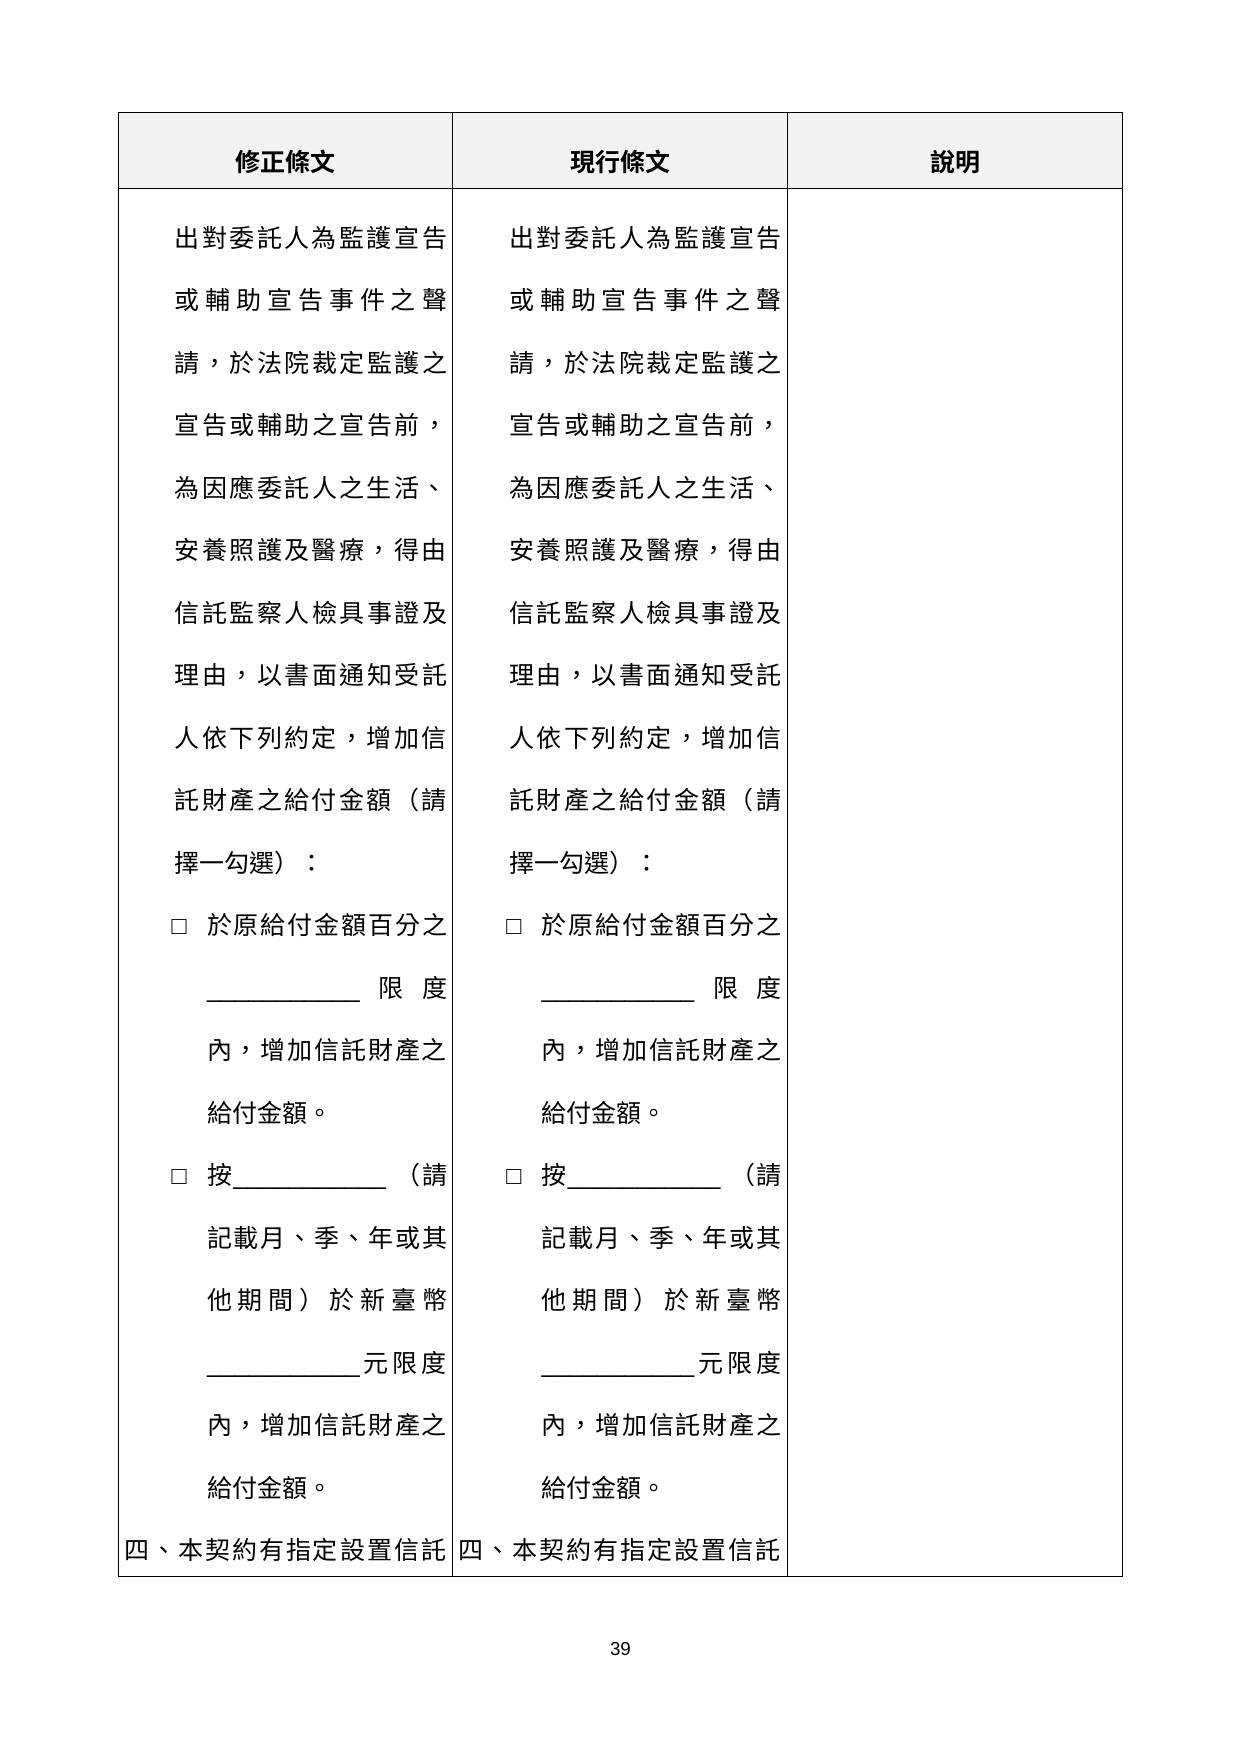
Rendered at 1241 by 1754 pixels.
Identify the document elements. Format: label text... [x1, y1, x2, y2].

table_header 說明 [788, 113, 1122, 188]
table_cell [788, 189, 1122, 1576]
table_header 修正條文 [119, 113, 452, 188]
table_cell 出對委託人為監護宣告或輔助宣告事件之聲請，於法院裁定監護之宣告或輔助之宣告前，為因應委託人之生活、安養照護及醫療，得由信託監察人檢具事證及理由，以書面通知受託人依下列約定，增加信託財產之給付金額（請擇一勾選）： □ 於原給付金額百分之 ___________限度內，增加信託財產之給付金額。 □ 按___________ （請記載月、季、年或其他期間）於新臺幣 ___________元限度內，增加信託財產之給付金額。 四、本契約有指定設置信託 [453, 189, 787, 1576]
table_header 現行條文 [453, 113, 787, 188]
table_cell 出對委託人為監護宣告或輔助宣告事件之聲請，於法院裁定監護之宣告或輔助之宣告前，為因應委託人之生活、安養照護及醫療，得由信託監察人檢具事證及理由，以書面通知受託人依下列約定，增加信託財產之給付金額（請擇一勾選）： □ 於原給付金額百分之 ___________限度內，增加信託財產之給付金額。 □ 按___________ （請記載月、季、年或其他期間）於新臺幣 ___________元限度內，增加信託財產之給付金額。 四、本契約有指定設置信託 [119, 189, 452, 1576]
